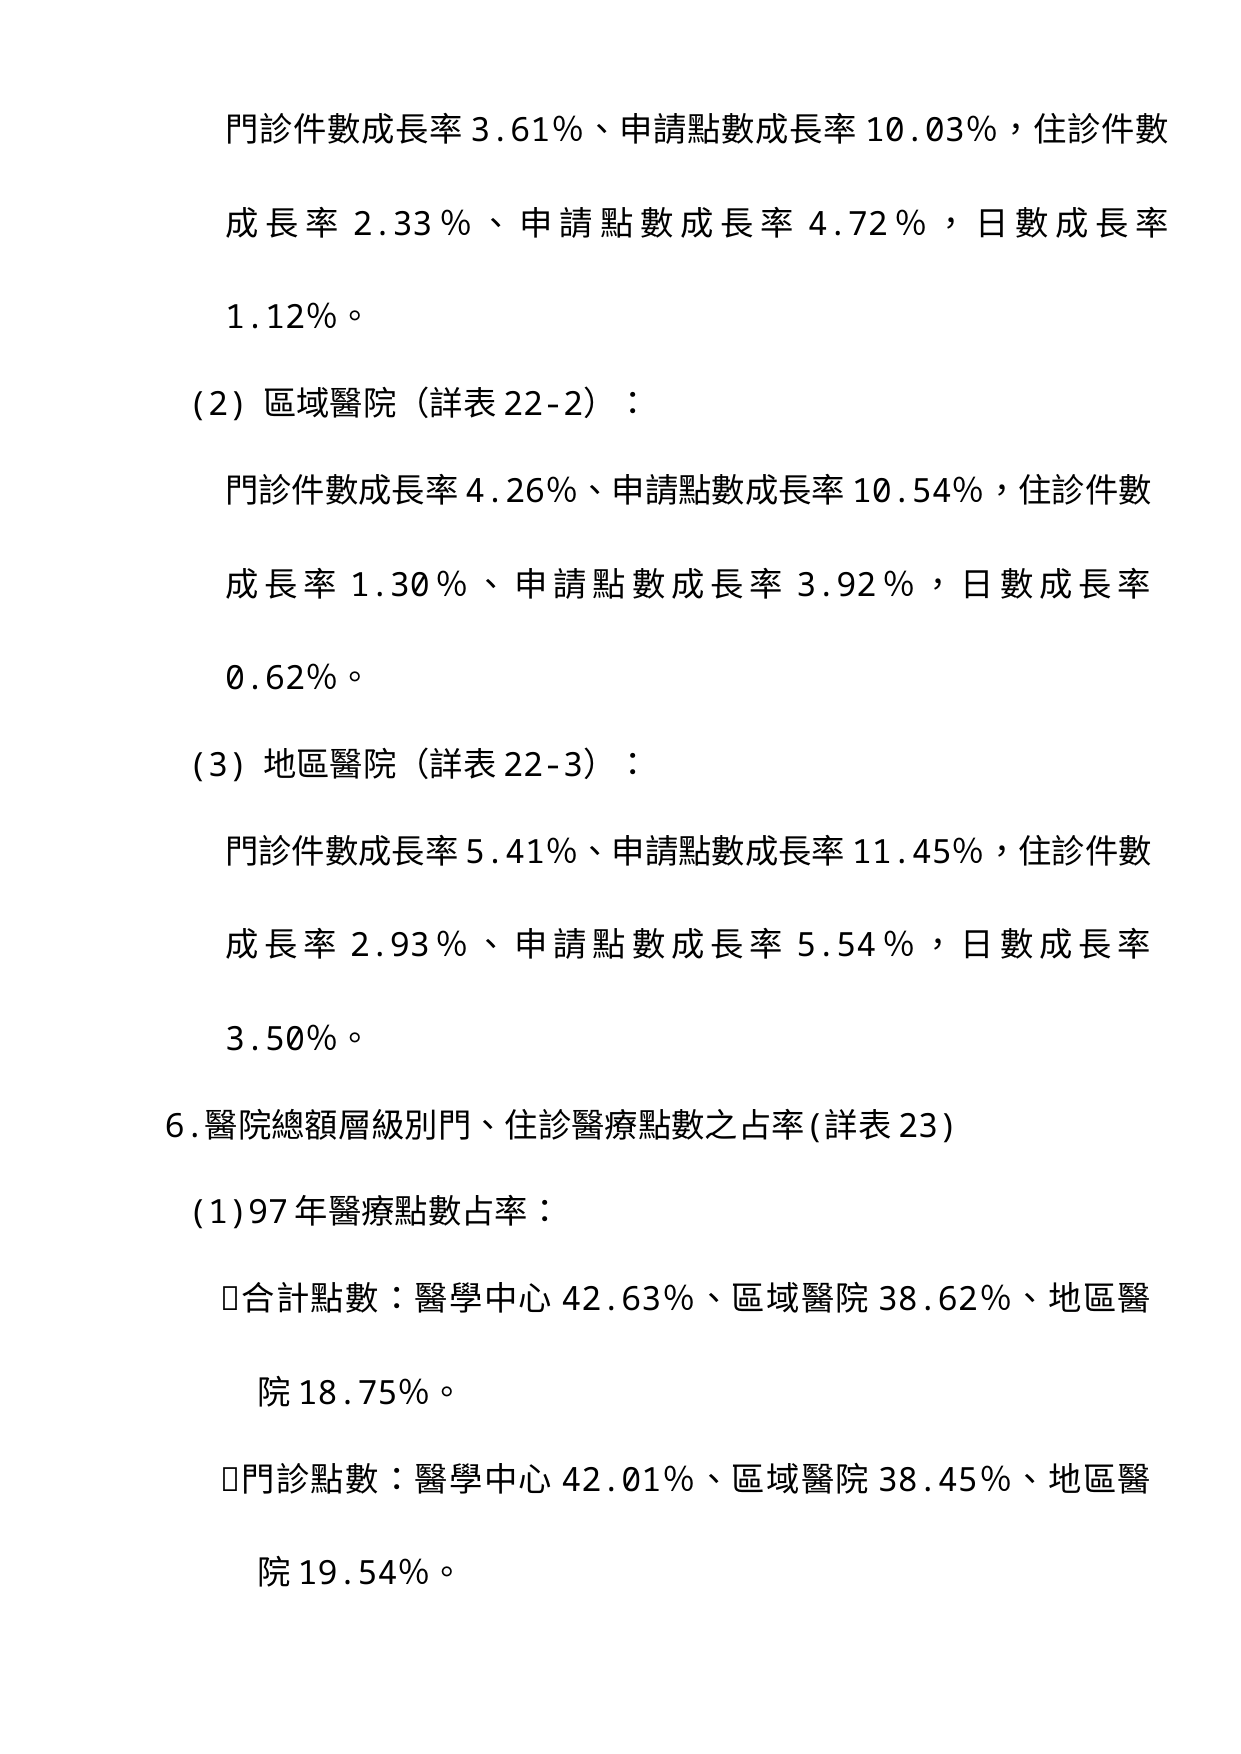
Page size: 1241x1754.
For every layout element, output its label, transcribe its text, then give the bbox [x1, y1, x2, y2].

text 門診點數：醫學中心42.01％、區域醫院38.45％、地區醫院19.54％。 [220, 1435, 1152, 1591]
text 門診件數成長率4.26％、申請點數成長率10.54％，住診件數成長率1.30％、申請點數成長率3.92％，日數成長率0.62％。 [225, 446, 1152, 696]
text 合計點數：醫學中心42.63％、區域醫院38.62％、地區醫院18.75％。 [220, 1254, 1152, 1411]
text (1)97年醫療點數占率： [188, 1168, 1152, 1230]
text 門診件數成長率5.41％、申請點數成長率11.45％，住診件數成長率2.93％、申請點數成長率5.54％，日數成長率3.50％。 [225, 807, 1152, 1057]
text 6.醫院總額層級別門、住診醫療點數之占率(詳表23) [164, 1081, 1152, 1144]
list 地區醫院（詳表22-3）： [188, 720, 1152, 783]
text 門診件數成長率3.61％、申請點數成長率10.03％，住診件數成長率2.33％、申請點數成長率4.72％，日數成長率1.12％。 [225, 85, 1169, 335]
list 區域醫院（詳表22-2）： [188, 359, 1152, 422]
